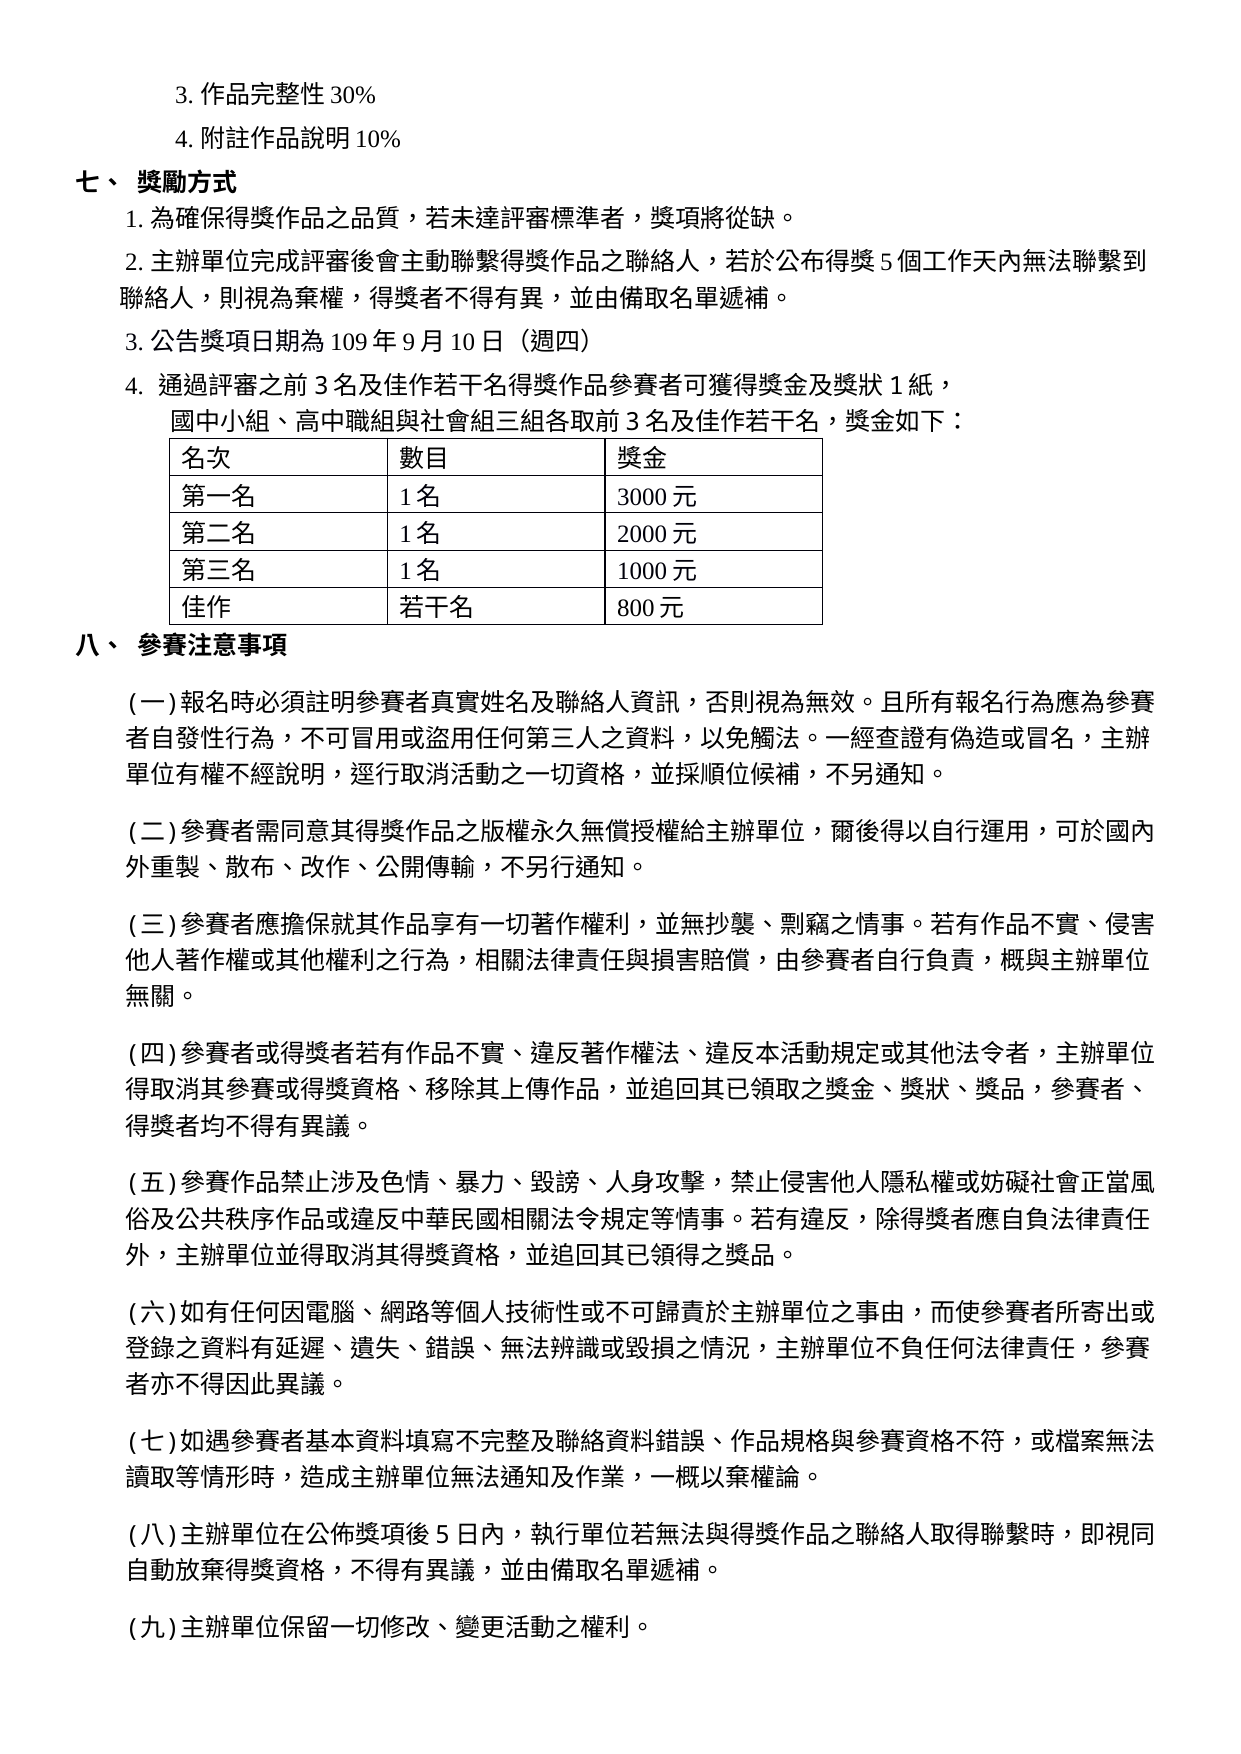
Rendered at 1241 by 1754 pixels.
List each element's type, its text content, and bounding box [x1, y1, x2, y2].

text (九)主辦單位保留一切修改、變更活動之權利。 [125, 1607, 1165, 1644]
text 4. 附註作品說明10% [175, 118, 1165, 155]
text 國中小組、高中職組與社會組三組各取前3名及佳作若干名，獎金如下： [125, 401, 1165, 438]
table_cell 3000元 [606, 476, 822, 512]
table_cell 1名 [388, 513, 604, 549]
text (三)參賽者應擔保就其作品享有一切著作權利，並無抄襲、剽竊之情事。若有作品不實、侵害他人著作權或其他權利之行為，相關法律責任與損害賠償，由參賽者自行負責，概與主辦單位無關。 [125, 904, 1165, 1013]
table_cell 若干名 [388, 588, 604, 624]
text 3. 作品完整性30% [175, 75, 1165, 111]
table_header 獎金 [606, 439, 822, 475]
table_cell 佳作 [170, 588, 387, 624]
table_cell 1名 [388, 551, 604, 587]
text (七)如遇參賽者基本資料填寫不完整及聯絡資料錯誤、作品規格與參賽資格不符，或檔案無法讀取等情形時，造成主辦單位無法通知及作業，一概以棄權論。 [125, 1421, 1165, 1494]
table_cell 第一名 [170, 476, 387, 512]
text 七、 獎勵方式 [75, 162, 1165, 198]
text 1. 為確保得獎作品之品質，若未達評審標準者，獎項將從缺。 [125, 198, 1165, 234]
text (八)主辦單位在公佈獎項後5日內，執行單位若無法與得獎作品之聯絡人取得聯繫時，即視同自動放棄得獎資格，不得有異議，並由備取名單遞補。 [125, 1514, 1165, 1587]
text 4. 通過評審之前3名及佳作若干名得獎作品參賽者可獲得獎金及獎狀1紙， [125, 365, 1165, 401]
text 3. 公告獎項日期為109年9月10日（週四） [125, 322, 1165, 358]
text 八、 參賽注意事項 [75, 625, 1165, 661]
text (二)參賽者需同意其得獎作品之版權永久無償授權給主辦單位，爾後得以自行運用，可於國內外重製、散布、改作、公開傳輸，不另行通知。 [125, 811, 1165, 884]
table_cell 1000元 [606, 551, 822, 587]
table_cell 第二名 [170, 513, 387, 549]
text (一)報名時必須註明參賽者真實姓名及聯絡人資訊，否則視為無效。且所有報名行為應為參賽者自發性行為，不可冒用或盜用任何第三人之資料，以免觸法。一經查證有偽造或冒名，主辦單位有權不經說明，逕行取消活動之一切資格，並採順位候補，不另通知。 [125, 682, 1165, 791]
table_header 名次 [170, 439, 387, 475]
text (四)參賽者或得獎者若有作品不實、違反著作權法、違反本活動規定或其他法令者，主辦單位得取消其參賽或得獎資格、移除其上傳作品，並追回其已領取之獎金、獎狀、獎品，參賽者、得獎者均不得有異議。 [125, 1033, 1165, 1142]
table_cell 2000元 [606, 513, 822, 549]
table_header 數目 [388, 439, 604, 475]
table_cell 第三名 [170, 551, 387, 587]
table_cell 1名 [388, 476, 604, 512]
text (六)如有任何因電腦、網路等個人技術性或不可歸責於主辦單位之事由，而使參賽者所寄出或登錄之資料有延遲、遺失、錯誤、無法辨識或毀損之情況，主辦單位不負任何法律責任，參賽者亦不得因此異議。 [125, 1292, 1165, 1401]
table_cell 800元 [606, 588, 822, 624]
text (五)參賽作品禁止涉及色情、暴力、毀謗、人身攻擊，禁止侵害他人隱私權或妨礙社會正當風俗及公共秩序作品或違反中華民國相關法令規定等情事。若有違反，除得獎者應自負法律責任外，主辦單位並得取消其得獎資格，並追回其已領得之獎品。 [125, 1163, 1165, 1272]
text 2. 主辦單位完成評審後會主動聯繫得獎作品之聯絡人，若於公布得獎5個工作天內無法聯繫到聯絡人，則視為棄權，得獎者不得有異，並由備取名單遞補。 [119, 242, 1165, 314]
